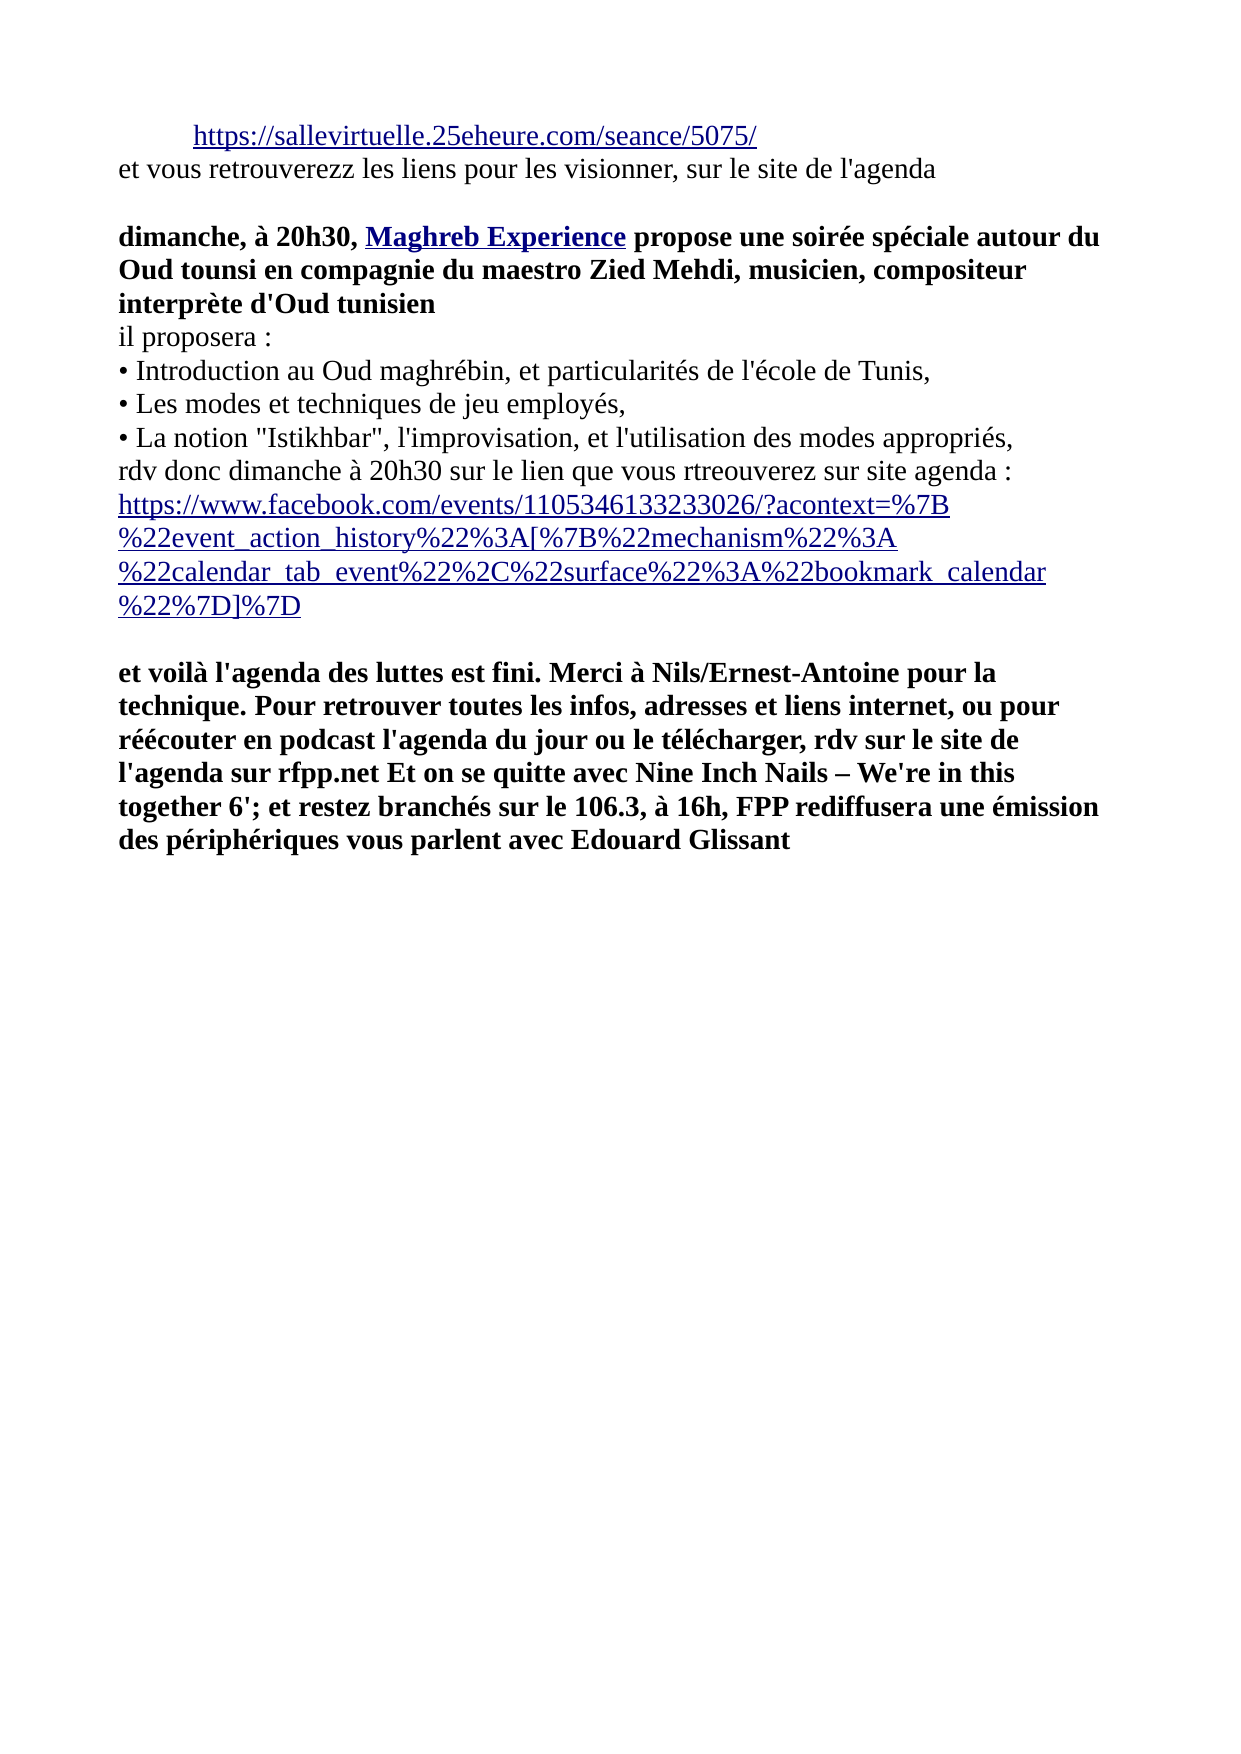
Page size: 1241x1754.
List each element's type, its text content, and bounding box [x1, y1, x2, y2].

text dimanche, à 20h30, Maghreb Experience propose une soirée spéciale autour du [118, 219, 1122, 252]
text Oud tounsi en compagnie du maestro Zied Mehdi, musicien, compositeur interprète d'Oud tunisien il proposera : • Introduction au Oud maghrébin, et particularités de l'école de Tunis, • Les modes et techniques de jeu employés, • La notion "Istikhbar", l'improvisation, et l'utilisation des modes appropriés, rdv donc dimanche à 20h30 sur le lien que vous rtreouverez sur site agenda : https://www.facebook.com/events/1105346133233026/?acontext=%7B%22event_action_history%22%3A[%7B%22mechanism%22%3A%22calendar_tab_event%22%2C%22surface%22%3A%22bookmark_calendar%22%7D]%7D [118, 252, 1122, 621]
text et voilà l'agenda des luttes est fini. Merci à Nils/Ernest-Antoine pour la technique. Pour retrouver toutes les infos, adresses et liens internet, ou pour réécouter en podcast l'agenda du jour ou le télécharger, rdv sur le site de l'agenda sur rfpp.net Et on se quitte avec Nine Inch Nails – We're in this together 6'; et restez branchés sur le 106.3, à 16h, FPP rediffusera une émission des périphériques vous parlent avec Edouard Glissant [118, 655, 1122, 856]
list https://sallevirtuelle.25eheure.com/seance/5075/ [156, 118, 1122, 152]
text et vous retrouverezz les liens pour les visionner, sur le site de l'agenda [118, 152, 1122, 219]
